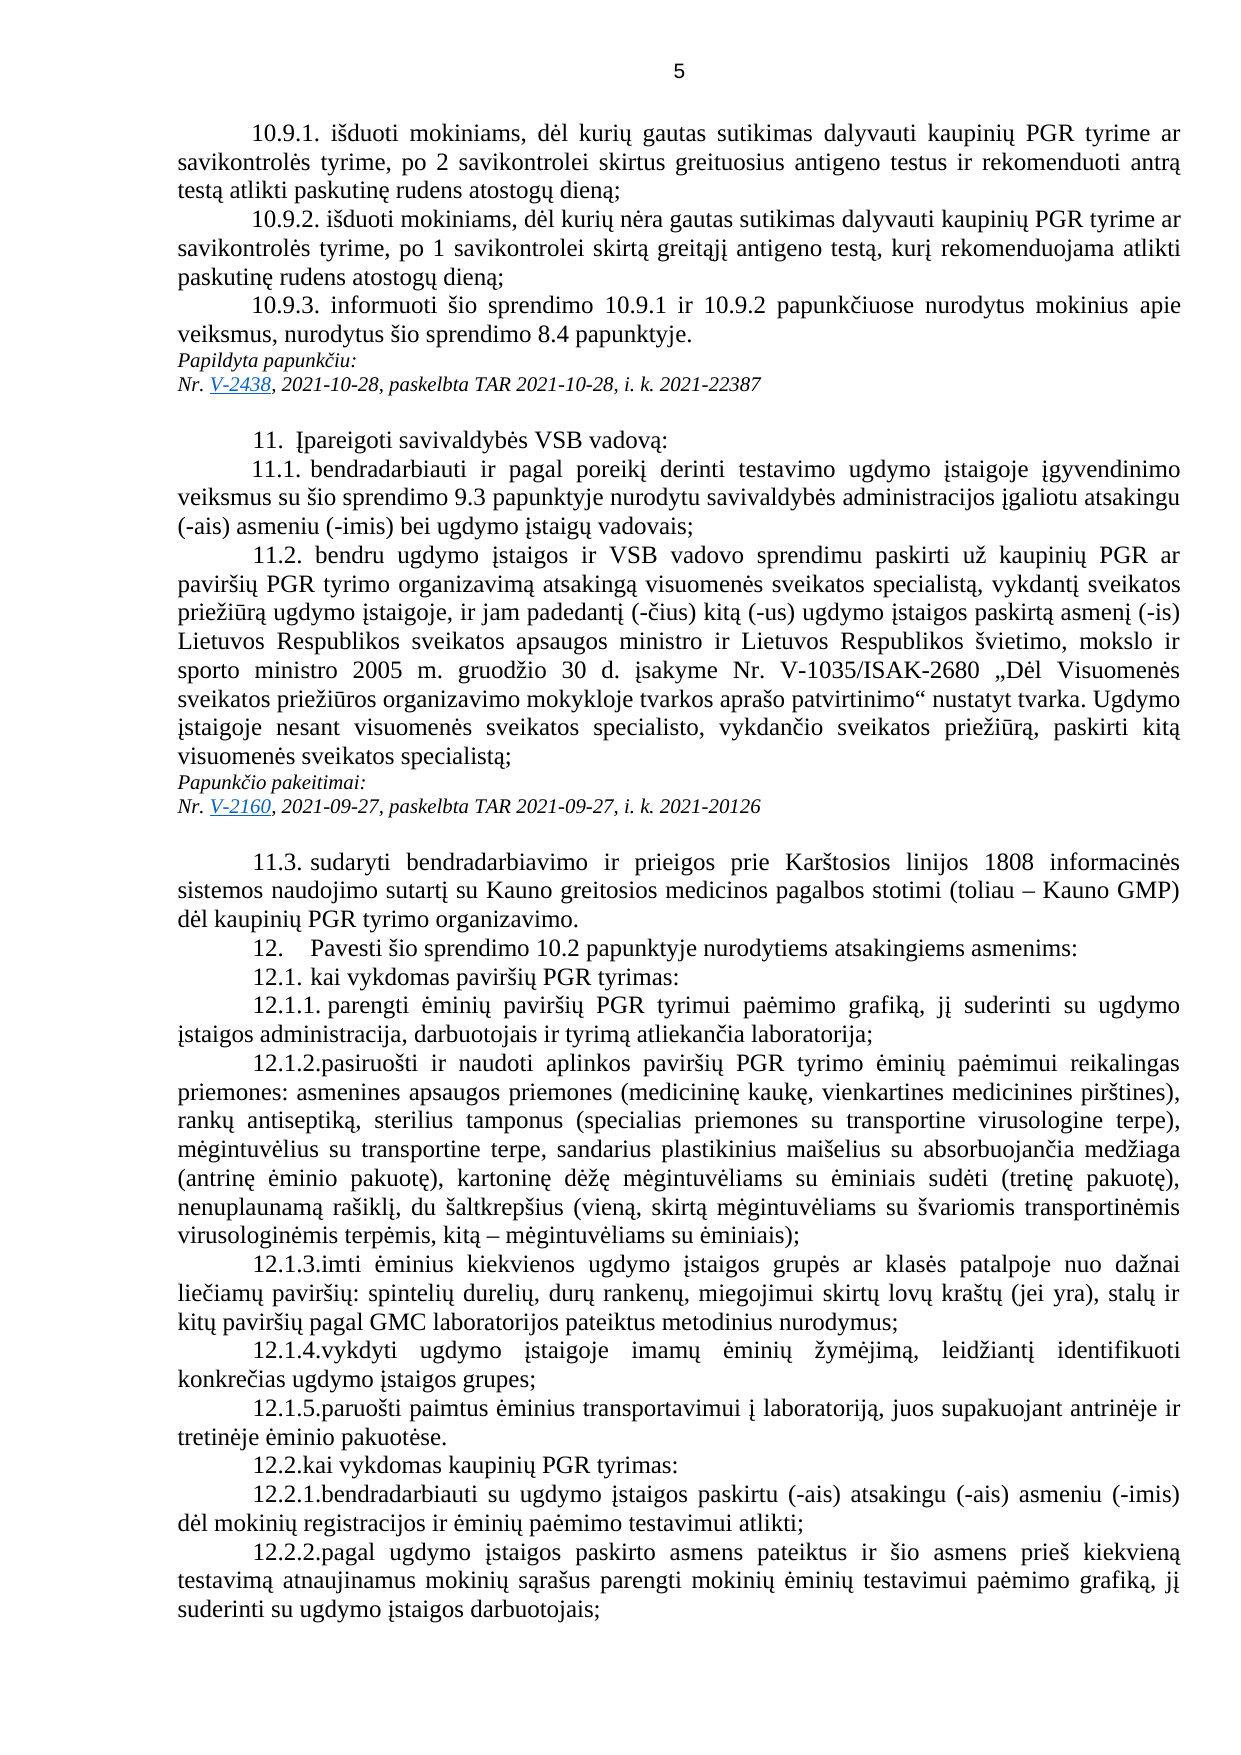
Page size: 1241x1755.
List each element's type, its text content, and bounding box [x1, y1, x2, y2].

text Nr. V-2438, 2021-10-28, paskelbta TAR 2021-10-28, i. k. 2021-22387 [177, 372, 1181, 396]
text 10.9.2. išduoti mokiniams, dėl kurių nėra gautas sutikimas dalyvauti kaupinių PGR tyrime ar savikontrolės tyrime, po 1 savikontrolei skirtą greitąjį antigeno testą, kurį rekomenduojama atlikti paskutinę rudens atostogų dieną; [177, 204, 1181, 291]
text 11.3. sudaryti bendradarbiavimo ir prieigos prie Karštosios linijos 1808 informacinės sistemos naudojimo sutartį su Kauno greitosios medicinos pagalbos stotimi (toliau – Kauno GMP) dėl kaupinių PGR tyrimo organizavimo. [177, 847, 1181, 933]
text 10.9.3. informuoti šio sprendimo 10.9.1 ir 10.9.2 papunkčiuose nurodytus mokinius apie veiksmus, nurodytus šio sprendimo 8.4 papunktyje. [177, 291, 1181, 348]
text 12.1.5. paruošti paimtus ėminius transportavimui į laboratoriją, juos supakuojant antrinėje ir tretinėje ėminio pakuotėse. [177, 1393, 1181, 1451]
text 12.1. kai vykdomas paviršių PGR tyrimas: [177, 962, 1181, 991]
text 12.1.2. pasiruošti ir naudoti aplinkos paviršių PGR tyrimo ėminių paėmimui reikalingas priemones: asmenines apsaugos priemones (medicininę kaukę, vienkartines medicinines pirštines), rankų antiseptiką, sterilius tamponus (specialias priemones su transportine virusologine terpe), mėgintuvėlius su transportine terpe, sandarius plastikinius maišelius su absorbuojančia medžiaga (antrinę ėminio pakuotę), kartoninę dėžę mėgintuvėliams su ėminiais sudėti (tretinę pakuotę), nenuplaunamą rašiklį, du šaltkrepšius (vieną, skirtą mėgintuvėliams su švariomis transportinėmis virusologinėmis terpėmis, kitą – mėgintuvėliams su ėminiais); [177, 1048, 1181, 1249]
text 12.2.2. pagal ugdymo įstaigos paskirto asmens pateiktus ir šio asmens prieš kiekvieną testavimą atnaujinamus mokinių sąrašus parengti mokinių ėminių testavimui paėmimo grafiką, jį suderinti su ugdymo įstaigos darbuotojais; [177, 1537, 1181, 1623]
text 11. Įpareigoti savivaldybės VSB vadovą: [177, 425, 1181, 454]
text 11.2. bendru ugdymo įstaigos ir VSB vadovo sprendimu paskirti už kaupinių PGR ar paviršių PGR tyrimo organizavimą atsakingą visuomenės sveikatos specialistą, vykdantį sveikatos priežiūrą ugdymo įstaigoje, ir jam padedantį (-čius) kitą (-us) ugdymo įstaigos paskirtą asmenį (-is) Lietuvos Respublikos sveikatos apsaugos ministro ir Lietuvos Respublikos švietimo, mokslo ir sporto ministro 2005 m. gruodžio 30 d. įsakyme Nr. V-1035/ISAK-2680 „Dėl Visuomenės sveikatos priežiūros organizavimo mokykloje tvarkos aprašo patvirtinimo“ nustatyt tvarka. Ugdymo įstaigoje nesant visuomenės sveikatos specialisto, vykdančio sveikatos priežiūrą, paskirti kitą visuomenės sveikatos specialistą; [177, 540, 1181, 770]
text Papunkčio pakeitimai: [177, 770, 1181, 794]
text 12.2.1. bendradarbiauti su ugdymo įstaigos paskirtu (-ais) atsakingu (-ais) asmeniu (-imis) dėl mokinių registracijos ir ėminių paėmimo testavimui atlikti; [177, 1479, 1181, 1537]
text 12.1.3. imti ėminius kiekvienos ugdymo įstaigos grupės ar klasės patalpoje nuo dažnai liečiamų paviršių: spintelių durelių, durų rankenų, miegojimui skirtų lovų kraštų (jei yra), stalų ir kitų paviršių pagal GMC laboratorijos pateiktus metodinius nurodymus; [177, 1249, 1181, 1336]
text Papildyta papunkčiu: [177, 348, 1181, 372]
text 10.9.1. išduoti mokiniams, dėl kurių gautas sutikimas dalyvauti kaupinių PGR tyrime ar savikontrolės tyrime, po 2 savikontrolei skirtus greituosius antigeno testus ir rekomenduoti antrą testą atlikti paskutinę rudens atostogų dieną; [177, 118, 1181, 204]
text 12.1.1. parengti ėminių paviršių PGR tyrimui paėmimo grafiką, jį suderinti su ugdymo įstaigos administracija, darbuotojais ir tyrimą atliekančia laboratorija; [177, 991, 1181, 1048]
text 12.2. kai vykdomas kaupinių PGR tyrimas: [177, 1451, 1181, 1479]
text 12.1.4. vykdyti ugdymo įstaigoje imamų ėminių žymėjimą, leidžiantį identifikuoti konkrečias ugdymo įstaigos grupes; [177, 1336, 1181, 1393]
text 11.1. bendradarbiauti ir pagal poreikį derinti testavimo ugdymo įstaigoje įgyvendinimo veiksmus su šio sprendimo 9.3 papunktyje nurodytu savivaldybės administracijos įgaliotu atsakingu (-ais) asmeniu (-imis) bei ugdymo įstaigų vadovais; [177, 454, 1181, 540]
text 12. Pavesti šio sprendimo 10.2 papunktyje nurodytiems atsakingiems asmenims: [177, 933, 1181, 962]
text Nr. V-2160, 2021-09-27, paskelbta TAR 2021-09-27, i. k. 2021-20126 [177, 794, 1181, 818]
